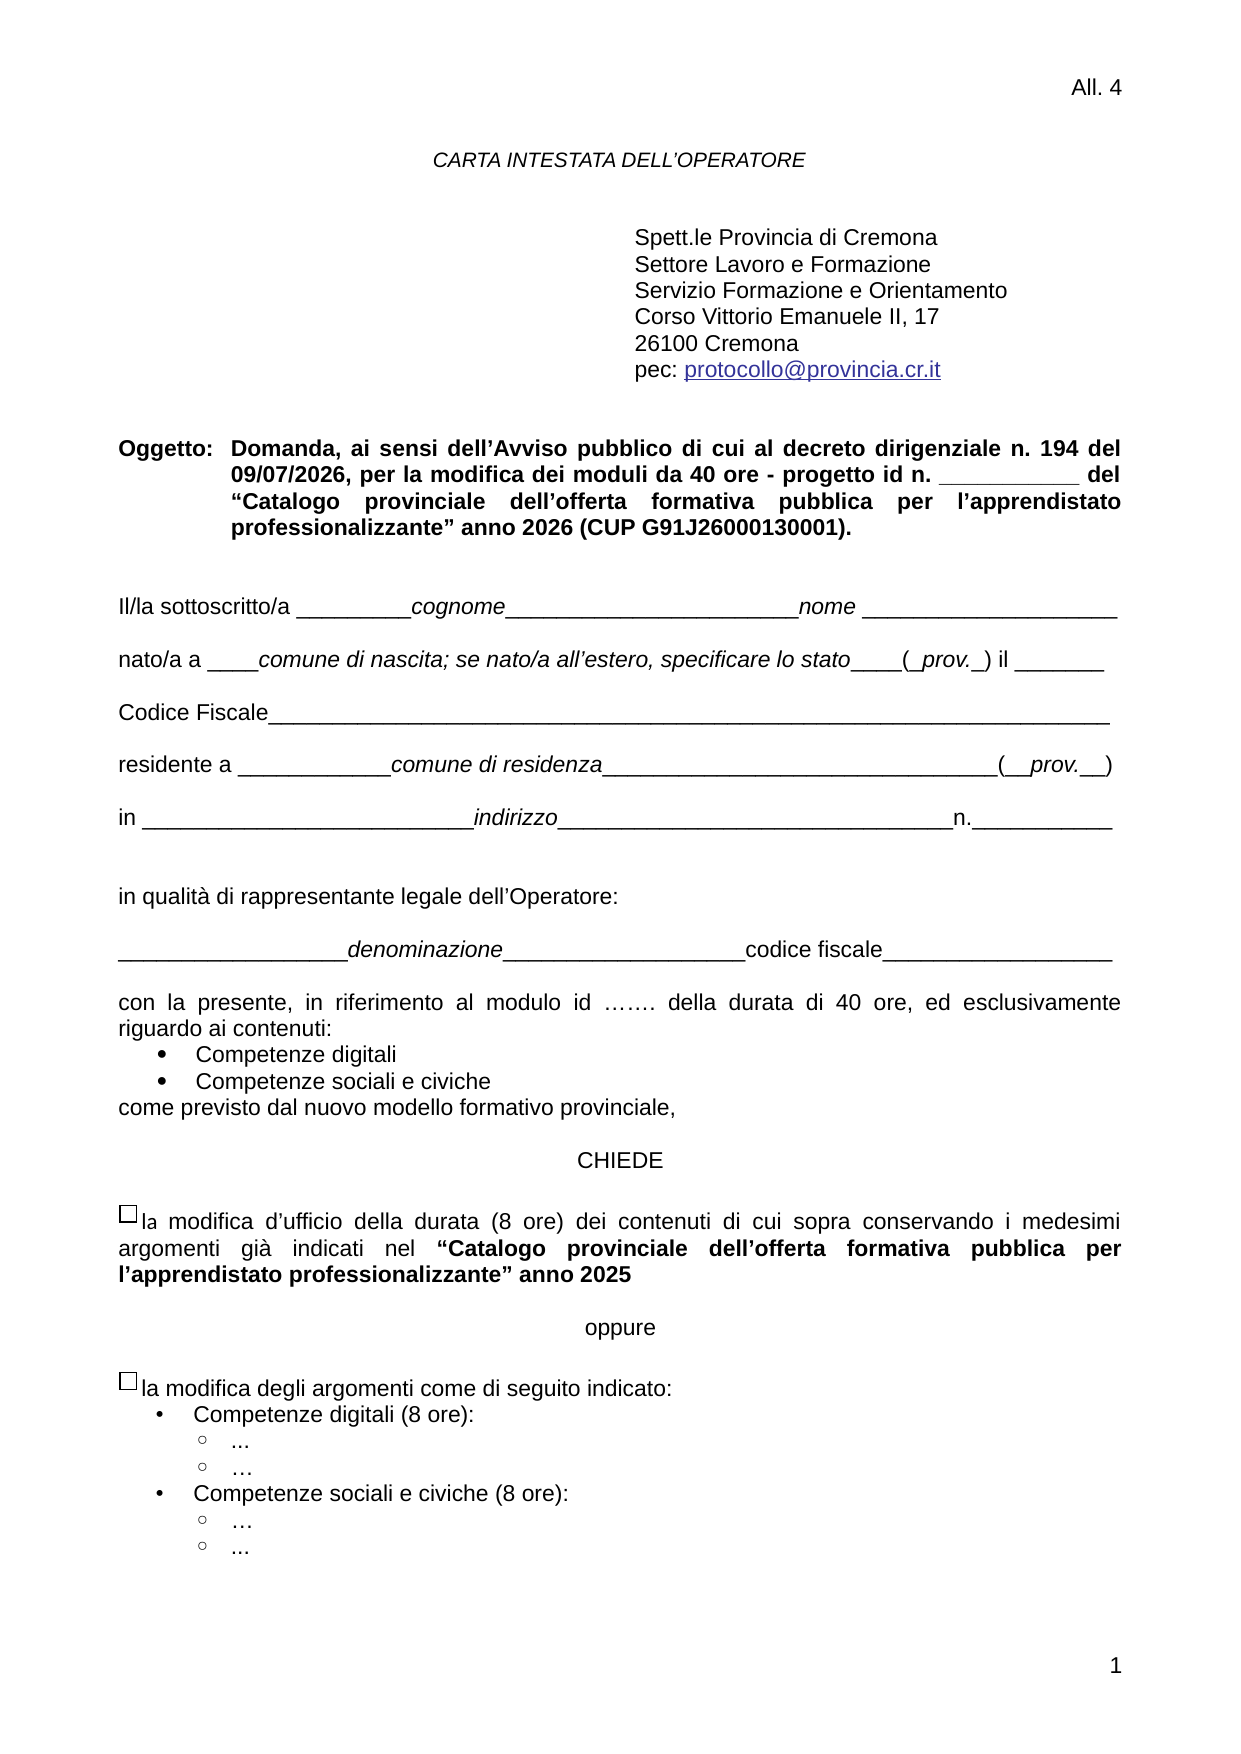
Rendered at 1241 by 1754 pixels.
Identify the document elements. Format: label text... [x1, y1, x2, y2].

text CARTA INTESTATA DELL’OPERATORE [118, 148, 1122, 172]
text in qualità di rappresentante legale dell’Operatore: [118, 883, 1122, 909]
list Competenze sociali e civiche (8 ore): [156, 1480, 1122, 1507]
text Settore Lavoro e Formazione [634, 251, 1122, 277]
list … [193, 1454, 1122, 1480]
text Servizio Formazione e Orientamento [634, 277, 1122, 303]
text in __________________________indirizzo_______________________________n.___________ [118, 804, 1122, 830]
text nato/a a ____comune di nascita; se nato/a all’estero, specificare lo stato____(_prov._) il _______ [118, 646, 1122, 672]
list Competenze sociali e civiche [158, 1068, 1122, 1094]
text residente a ____________comune di residenza_______________________________(__prov.__) [118, 751, 1122, 778]
text Spett.le Provincia di Cremona [634, 224, 1122, 251]
text la modifica degli argomenti come di seguito indicato: [118, 1367, 1122, 1401]
text Codice Fiscale__________________________________________________________________ [118, 699, 1122, 725]
text Corso Vittorio Emanuele II, 17 [634, 303, 1122, 330]
text con la presente, in riferimento al modulo id ……. della durata di 40 ore, ed esclusivamente riguardo ai contenuti: [118, 988, 1122, 1041]
text Oggetto: Domanda, ai sensi dell’Avviso pubblico di cui al decreto dirigenziale n. 194 del 09/07/2026, per la modifica dei moduli da 40 ore - progetto id n. ___________ del “Catalogo provinciale dell’offerta formativa pubblica per l’apprendistato professionalizzante” anno 2026 (CUP G91J26000130001). [118, 435, 1122, 541]
list ... [193, 1533, 1122, 1559]
text 26100 Cremona [634, 330, 1122, 356]
list … [193, 1507, 1122, 1533]
list ... [193, 1427, 1122, 1454]
text pec: protocollo@provincia.cr.it [634, 356, 1122, 382]
text __________________denominazione___________________codice fiscale__________________ [118, 936, 1122, 962]
text oppure [118, 1314, 1122, 1340]
list Competenze digitali (8 ore): [156, 1401, 1122, 1427]
text CHIEDE [118, 1147, 1122, 1173]
text come previsto dal nuovo modello formativo provinciale, [118, 1094, 1122, 1120]
text la modifica d’ufficio della durata (8 ore) dei contenuti di cui sopra conservando i medesimi argomenti già indicati nel “Catalogo provinciale dell’offerta formativa pubblica per l’apprendistato professionalizzante” anno 2025 [118, 1199, 1122, 1287]
list Competenze digitali [158, 1041, 1122, 1068]
text Il/la sottoscritto/a _________cognome_______________________nome ____________________ [118, 593, 1122, 619]
